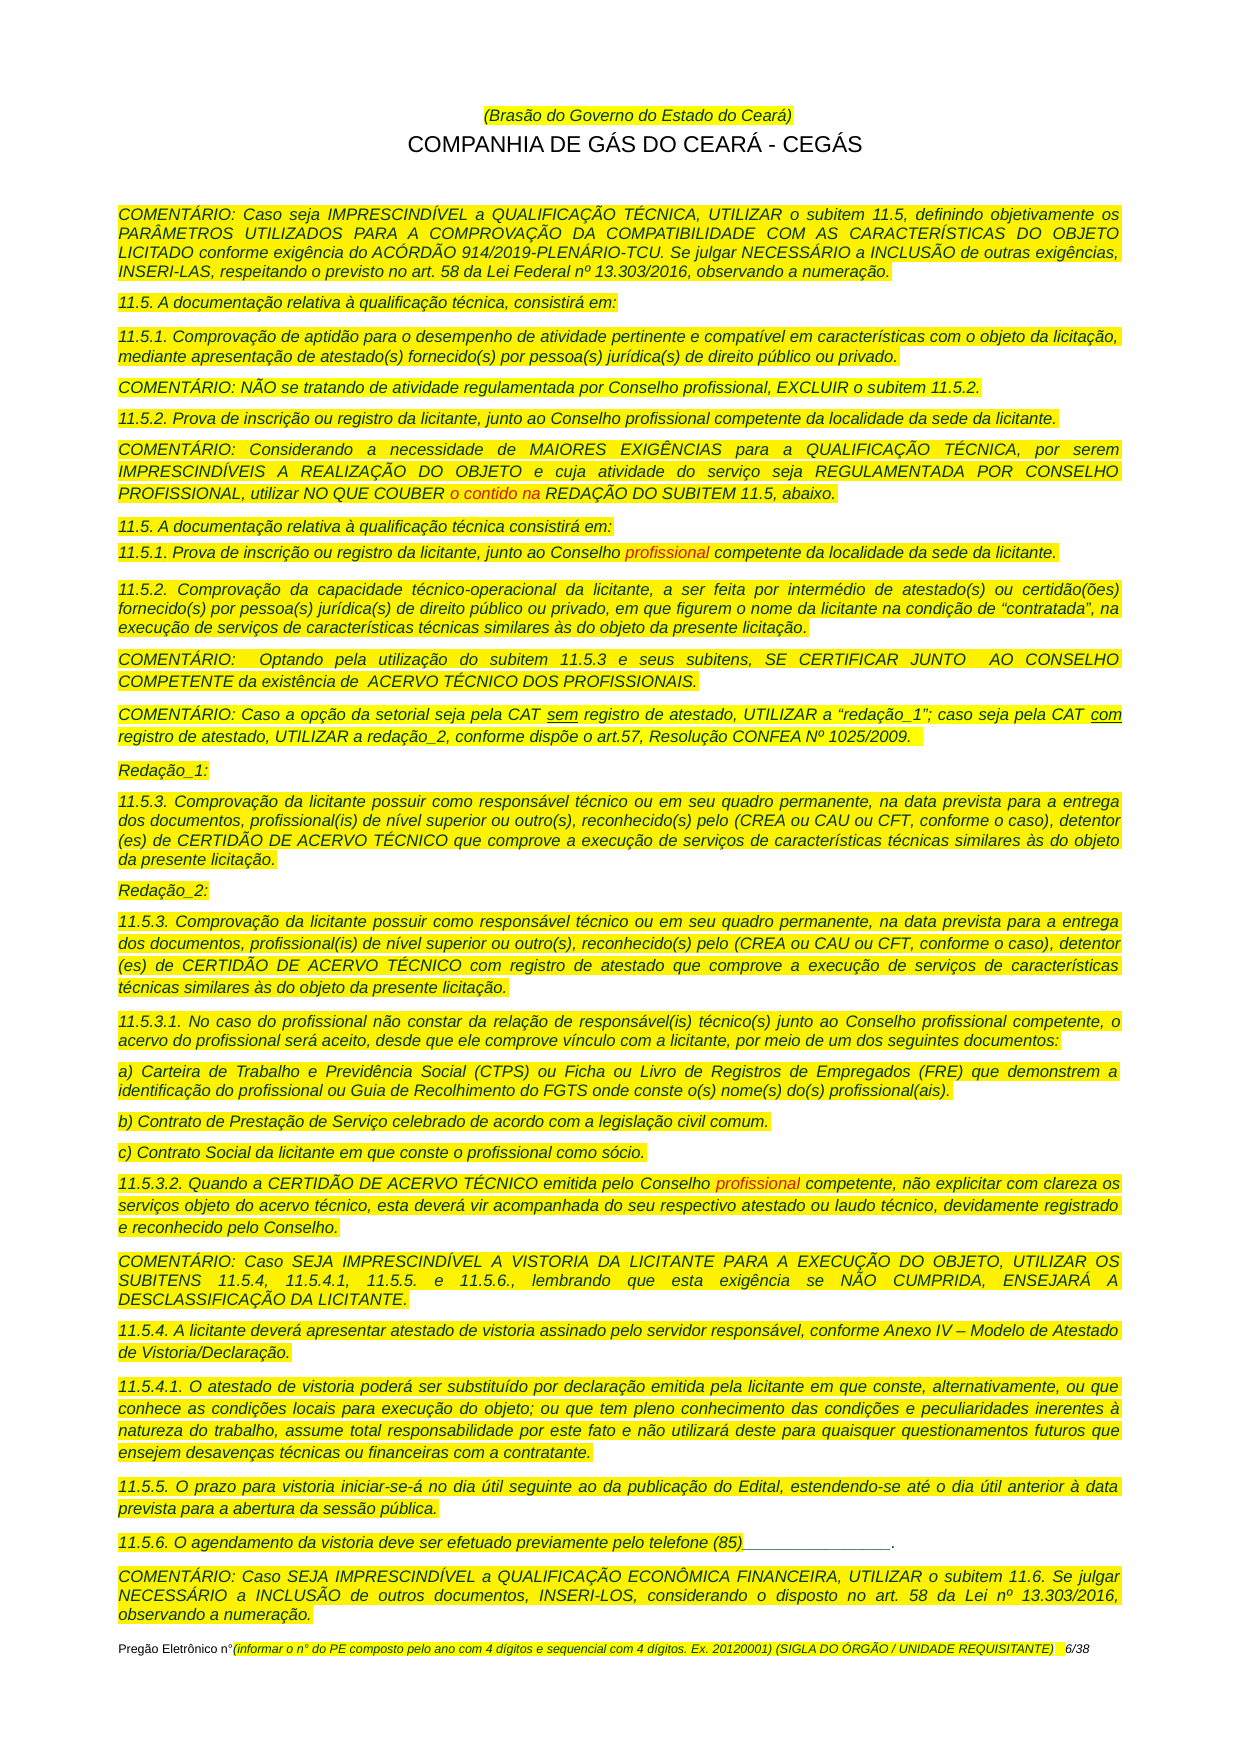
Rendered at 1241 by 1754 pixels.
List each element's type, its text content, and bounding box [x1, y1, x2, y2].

text 11.5.6. O agendamento da vistoria deve ser efetuado previamente pelo telefone (85)________________. [118, 1533, 1122, 1552]
text 11.5.3. Comprovação da licitante possuir como responsável técnico ou em seu quadro permanente, na data prevista para a entrega dos documentos, profissional(is) de nível superior ou outro(s), reconhecido(s) pelo (CREA ou CAU ou CFT, conforme o caso), detentor (es) de CERTIDÃO DE ACERVO TÉCNICO com registro de atestado que comprove a execução de serviços de características técnicas similares às do objeto da presente licitação. [118, 912, 1122, 997]
text COMENTÁRIO: Caso a opção da setorial seja pela CAT sem registro de atestado, UTILIZAR a “redação_1”; caso seja pela CAT com registro de atestado, UTILIZAR a redação_2, conforme dispõe o art.57, Resolução CONFEA Nº 1025/2009. [118, 705, 1122, 746]
text b) Contrato de Prestação de Serviço celebrado de acordo com a legislação civil comum. [118, 1112, 1122, 1131]
text COMENTÁRIO: Caso SEJA IMPRESCINDÍVEL a QUALIFICAÇÃO ECONÔMICA FINANCEIRA, UTILIZAR o subitem 11.6. Se julgar NECESSÁRIO a INCLUSÃO de outros documentos, INSERI-LOS, considerando o disposto no art. 58 da Lei nº 13.303/2016, observando a numeração. [118, 1566, 1122, 1624]
text 11.5.4.1. O atestado de vistoria poderá ser substituído por declaração emitida pela licitante em que conste, alternativamente, ou que conhece as condições locais para execução do objeto; ou que tem pleno conhecimento das condições e peculiaridades inerentes à natureza do trabalho, assume total responsabilidade por este fato e não utilizará deste para quaisquer questionamentos futuros que ensejem desavenças técnicas ou financeiras com a contratante. [118, 1377, 1122, 1462]
text 11.5.2. Prova de inscrição ou registro da licitante, junto ao Conselho profissional competente da localidade da sede da licitante. [118, 408, 1122, 428]
text 11.5.5. O prazo para vistoria iniciar-se-á no dia útil seguinte ao da publicação do Edital, estendendo-se até o dia útil anterior à data prevista para a abertura da sessão pública. [118, 1477, 1122, 1518]
text COMENTÁRIO: Considerando a necessidade de MAIORES EXIGÊNCIAS para a QUALIFICAÇÃO TÉCNICA, por serem IMPRESCINDÍVEIS A REALIZAÇÃO DO OBJETO e cuja atividade do serviço seja REGULAMENTADA POR CONSELHO PROFISSIONAL, utilizar NO QUE COUBER o contido na REDAÇÃO DO SUBITEM 11.5, abaixo. [118, 439, 1122, 503]
text COMENTÁRIO: Optando pela utilização do subitem 11.5.3 e seus subitens, SE CERTIFICAR JUNTO AO CONSELHO COMPETENTE da existência de ACERVO TÉCNICO DOS PROFISSIONAIS. [118, 649, 1122, 691]
text 11.5.1. Comprovação de aptidão para o desempenho de atividade pertinente e compatível em características com o objeto da licitação, mediante apresentação de atestado(s) fornecido(s) por pessoa(s) jurídica(s) de direito público ou privado. [118, 327, 1122, 366]
text 11.5.3. Comprovação da licitante possuir como responsável técnico ou em seu quadro permanente, na data prevista para a entrega dos documentos, profissional(is) de nível superior ou outro(s), reconhecido(s) pelo (CREA ou CAU ou CFT, conforme o caso), detentor (es) de CERTIDÃO DE ACERVO TÉCNICO que comprove a execução de serviços de características técnicas similares às do objeto da presente licitação. [118, 792, 1122, 869]
text c) Contrato Social da licitante em que conste o profissional como sócio. [118, 1143, 1122, 1162]
text 11.5.4. A licitante deverá apresentar atestado de vistoria assinado pelo servidor responsável, conforme Anexo IV – Modelo de Atestado de Vistoria/Declaração. [118, 1321, 1122, 1362]
text COMENTÁRIO: Caso seja IMPRESCINDÍVEL a QUALIFICAÇÃO TÉCNICA, UTILIZAR o subitem 11.5, definindo objetivamente os PARÂMETROS UTILIZADOS PARA A COMPROVAÇÃO DA COMPATIBILIDADE COM AS CARACTERÍSTICAS DO OBJETO LICITADO conforme exigência do ACÓRDÃO 914/2019-PLENÁRIO-TCU. Se julgar NECESSÁRIO a INCLUSÃO de outras exigências, INSERI-LAS, respeitando o previsto no art. 58 da Lei Federal nº 13.303/2016, observando a numeração. [118, 205, 1122, 281]
text 11.5.1. Prova de inscrição ou registro da licitante, junto ao Conselho profissional competente da localidade da sede da licitante. [118, 542, 1122, 562]
text Redação_2: [118, 881, 1122, 900]
text 11.5.3.2. Quando a CERTIDÃO DE ACERVO TÉCNICO emitida pelo Conselho profissional competente, não explicitar com clareza os serviços objeto do acervo técnico, esta deverá vir acompanhada do seu respectivo atestado ou laudo técnico, devidamente registrado e reconhecido pelo Conselho. [118, 1174, 1122, 1237]
text 11.5.3.1. No caso do profissional não constar da relação de responsável(is) técnico(s) junto ao Conselho profissional competente, o acervo do profissional será aceito, desde que ele comprove vínculo com a licitante, por meio de um dos seguintes documentos: [118, 1011, 1122, 1050]
text 11.5. A documentação relativa à qualificação técnica, consistirá em: [118, 293, 1122, 312]
text COMENTÁRIO: Caso SEJA IMPRESCINDÍVEL A VISTORIA DA LICITANTE PARA A EXECUÇÃO DO OBJETO, UTILIZAR OS SUBITENS 11.5.4, 11.5.4.1, 11.5.5. e 11.5.6., lembrando que esta exigência se NÃO CUMPRIDA, ENSEJARÁ A DESCLASSIFICAÇÃO DA LICITANTE. [118, 1252, 1122, 1309]
text COMENTÁRIO: NÃO se tratando de atividade regulamentada por Conselho profissional, EXCLUIR o subitem 11.5.2. [118, 377, 1122, 397]
text 11.5. A documentação relativa à qualificação técnica consistirá em: [118, 517, 1122, 536]
text 11.5.2. Comprovação da capacidade técnico-operacional da licitante, a ser feita por intermédio de atestado(s) ou certidão(ões) fornecido(s) por pessoa(s) jurídica(s) de direito público ou privado, em que figurem o nome da licitante na condição de “contratada”, na execução de serviços de características técnicas similares às do objeto da presente licitação. [118, 580, 1122, 637]
text a) Carteira de Trabalho e Previdência Social (CTPS) ou Ficha ou Livro de Registros de Empregados (FRE) que demonstrem a identificação do profissional ou Guia de Recolhimento do FGTS onde conste o(s) nome(s) do(s) profissional(ais). [118, 1062, 1120, 1100]
text Redação_1: [118, 761, 1122, 780]
